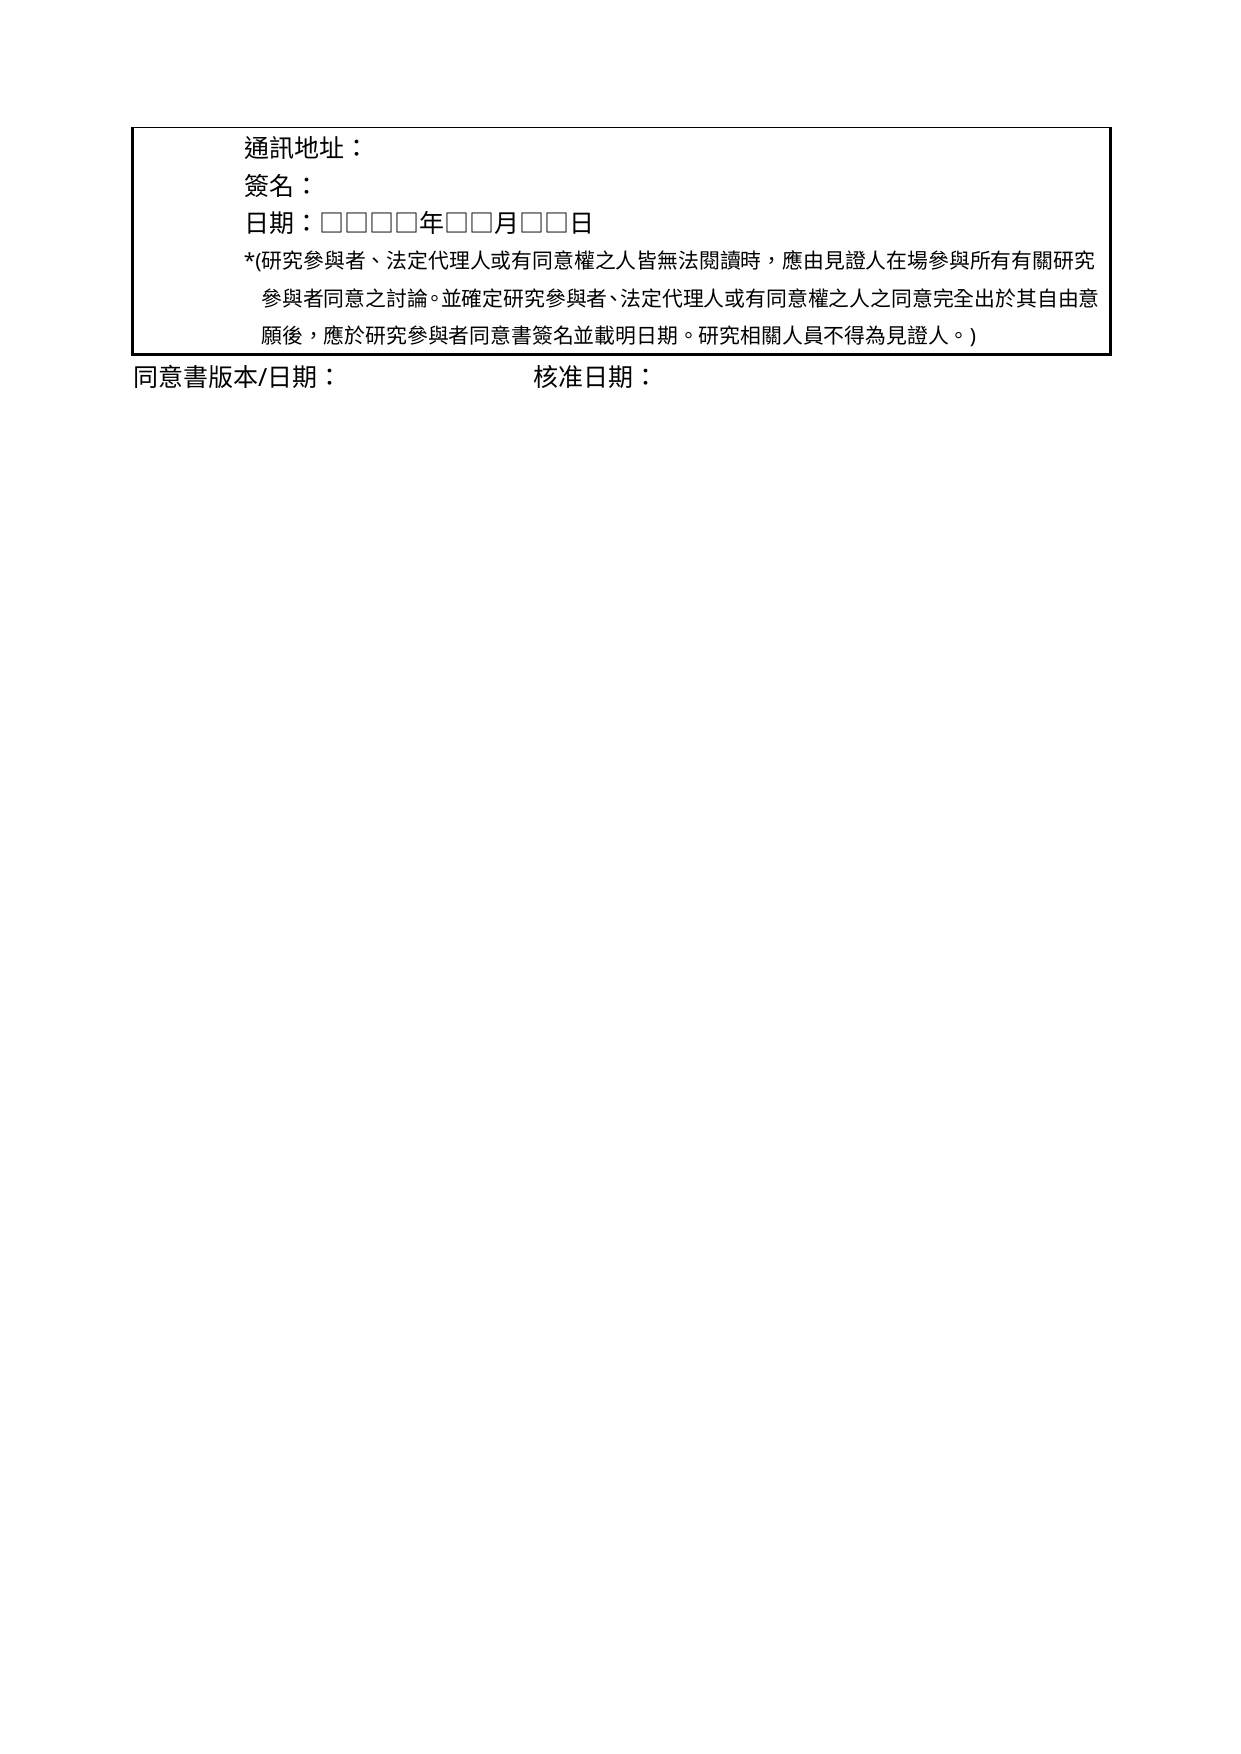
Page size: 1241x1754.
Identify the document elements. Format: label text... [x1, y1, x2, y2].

table_cell 通訊地址： 簽名： 日期：□□□□年□□月□□日 *(研究參與者、法定代理人或有同意權之人皆無法閱讀時，應由見證人在場參與所有有關研究參與者同意之討論。並確定研究參與者、法定代理人或有同意權之人之同意完全出於其自由意願後，應於研究參與者同意書簽名並載明日期。研究相關人員不得為見證人。) [134, 128, 1109, 353]
text 同意書版本/日期： 核准日期： [133, 356, 1107, 394]
